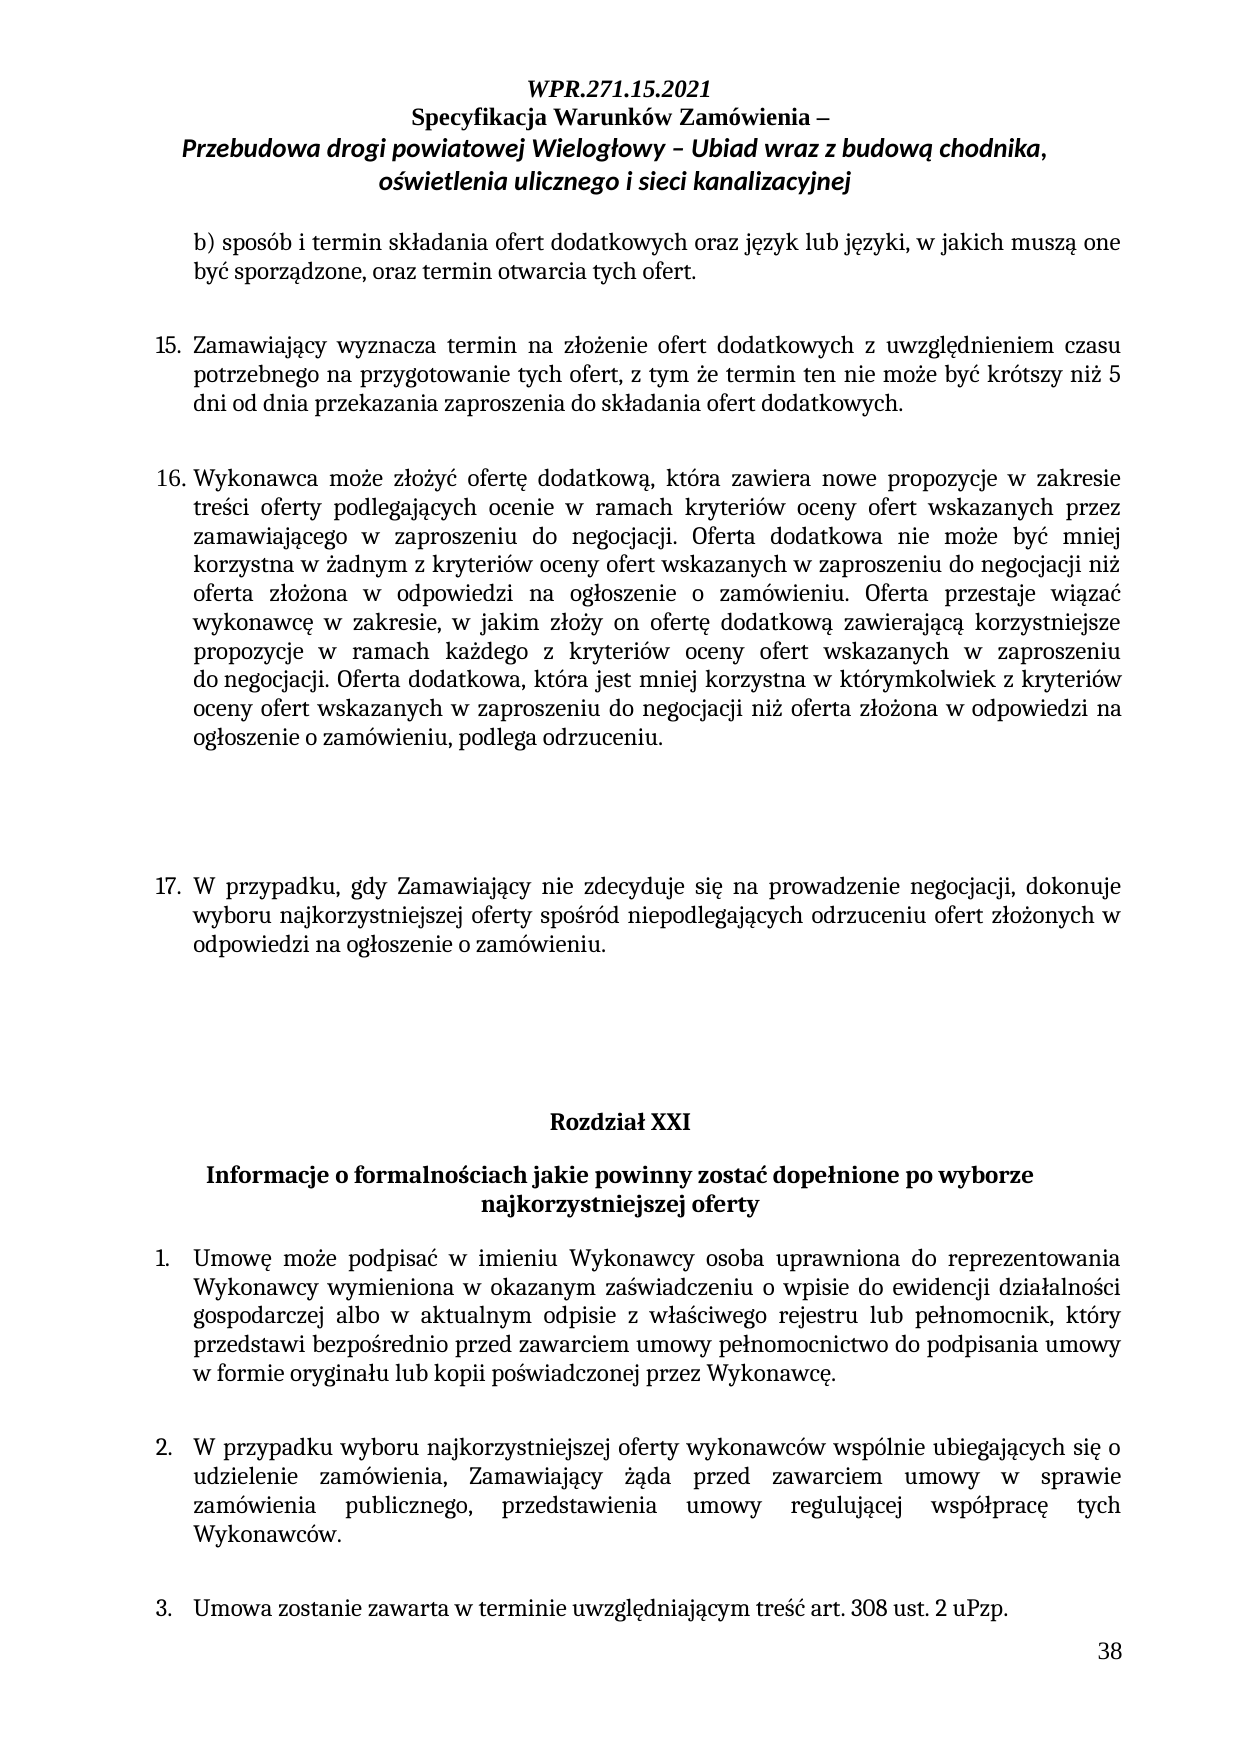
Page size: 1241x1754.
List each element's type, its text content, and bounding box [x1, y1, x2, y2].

text b) sposób i termin składania ofert dodatkowych oraz język lub języki, w jakich muszą one być sporządzone, oraz termin otwarcia tych ofert. [193, 228, 1122, 285]
text Rozdział XXI [118, 1107, 1122, 1136]
list Wykonawca może złożyć ofertę dodatkową, która zawiera nowe propozycje w zakresie treści oferty podlegających ocenie w ramach kryteriów oceny ofert wskazanych przez zamawiającego w zaproszeniu do negocjacji. Oferta dodatkowa nie może być mniej korzystna w żadnym z kryteriów oceny ofert wskazanych w zaproszeniu do negocjacji niż oferta złożona w odpowiedzi na ogłoszenie o zamówieniu. Oferta przestaje wiązać wykonawcę w zakresie, w jakim złoży on ofertę dodatkową zawierającą korzystniejsze propozycje w ramach każdego z kryteriów oceny ofert wskazanych w zaproszeniu do negocjacji. Oferta dodatkowa, która jest mniej korzystna w którymkolwiek z kryteriów oceny ofert wskazanych w zaproszeniu do negocjacji niż oferta złożona w odpowiedzi na ogłoszenie o zamówieniu, podlega odrzuceniu. [156, 463, 1122, 752]
list W przypadku wyboru najkorzystniejszej oferty wykonawców wspólnie ubiegających się o udzielenie zamówienia, Zamawiający żąda przed zawarciem umowy w sprawie zamówienia publicznego, przedstawienia umowy regulującej współpracę tych Wykonawców. [156, 1433, 1122, 1548]
list W przypadku, gdy Zamawiający nie zdecyduje się na prowadzenie negocjacji, dokonuje wyboru najkorzystniejszej oferty spośród niepodlegających odrzuceniu ofert złożonych w odpowiedzi na ogłoszenie o zamówieniu. [156, 872, 1122, 958]
text Informacje o formalnościach jakie powinny zostać dopełnione po wyborze najkorzystniejszej oferty [118, 1161, 1122, 1219]
list Umowa zostanie zawarta w terminie uwzględniającym treść art. 308 ust. 2 uPzp. [156, 1594, 1122, 1623]
list Umowę może podpisać w imieniu Wykonawcy osoba uprawniona do reprezentowania Wykonawcy wymieniona w okazanym zaświadczeniu o wpisie do ewidencji działalności gospodarczej albo w aktualnym odpisie z właściwego rejestru lub pełnomocnik, który przedstawi bezpośrednio przed zawarciem umowy pełnomocnictwo do podpisania umowy w formie oryginału lub kopii poświadczonej przez Wykonawcę. [156, 1244, 1122, 1387]
list Zamawiający wyznacza termin na złożenie ofert dodatkowych z uwzględnieniem czasu potrzebnego na przygotowanie tych ofert, z tym że termin ten nie może być krótszy niż 5 dni od dnia przekazania zaproszenia do składania ofert dodatkowych. [156, 331, 1122, 417]
